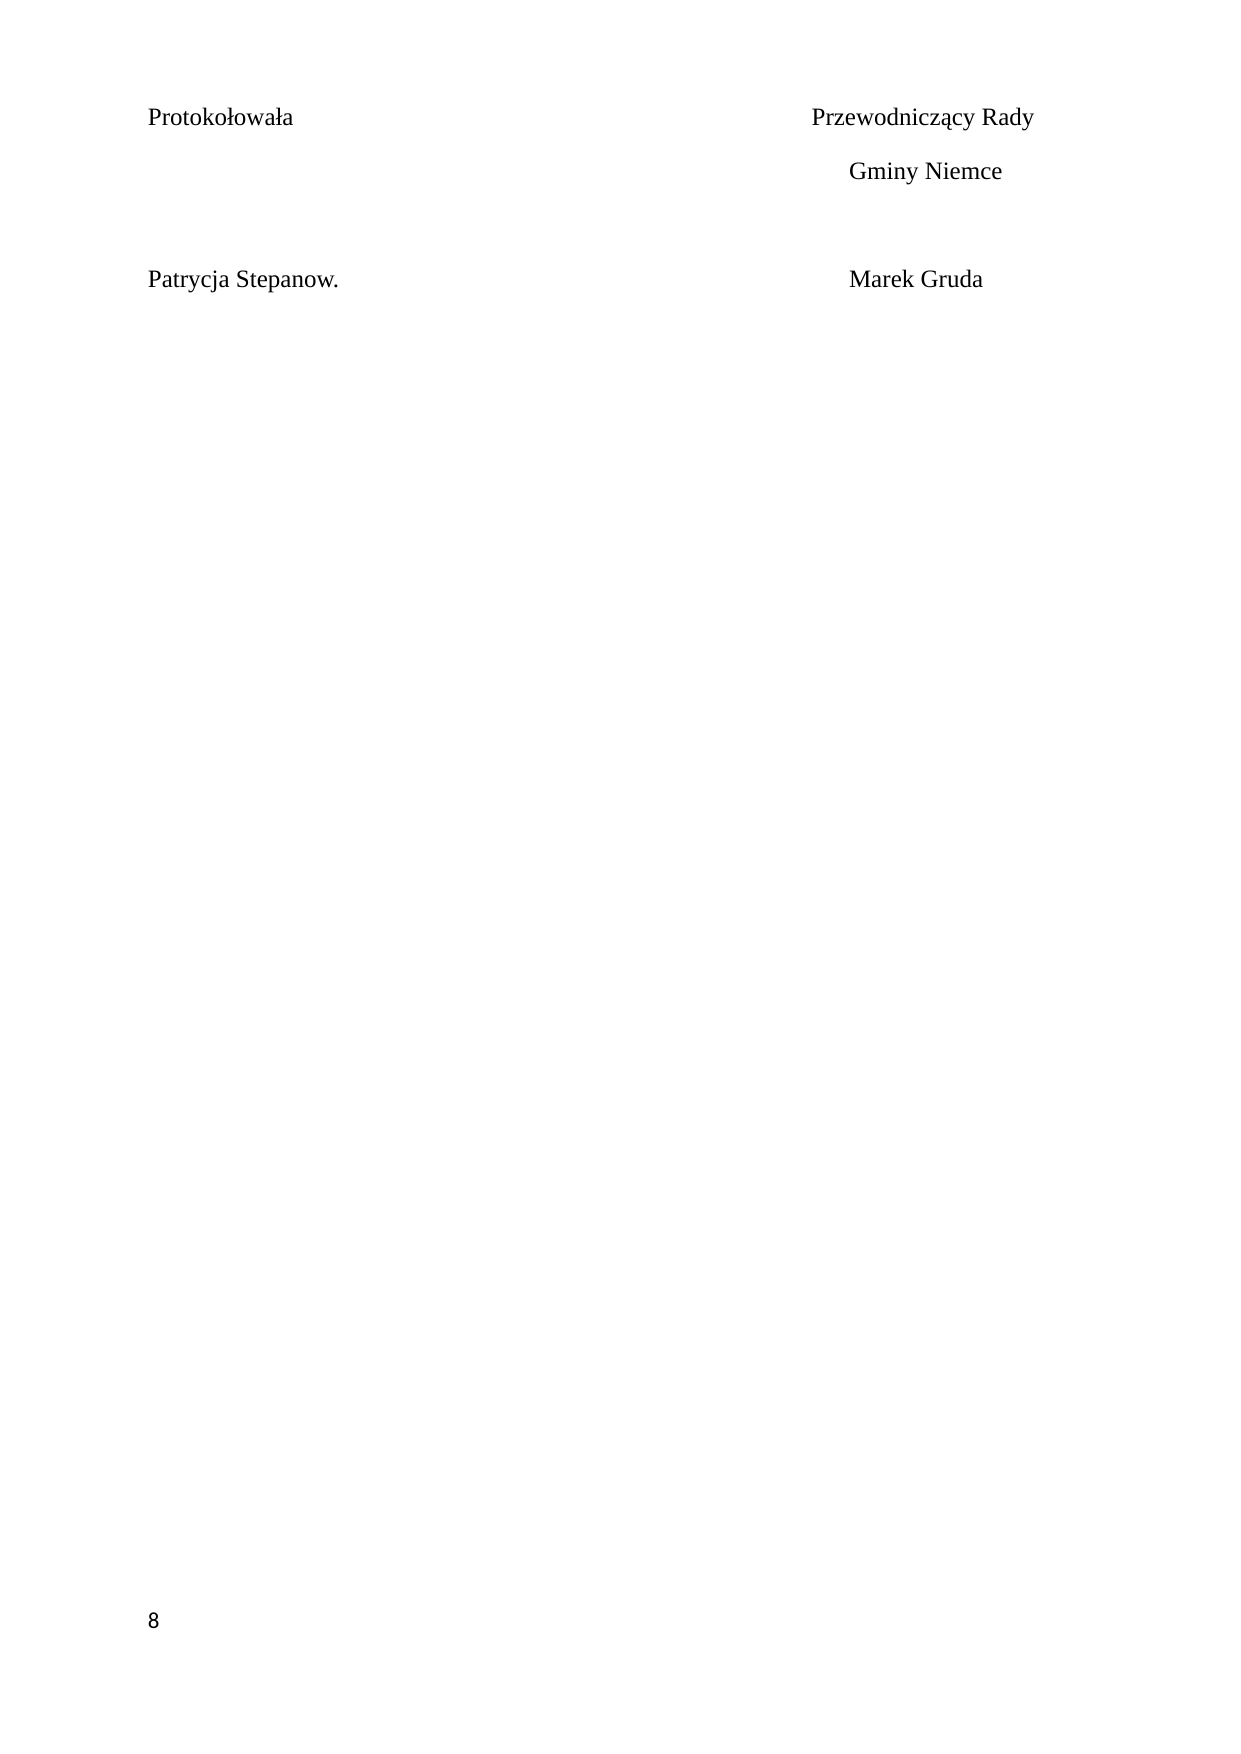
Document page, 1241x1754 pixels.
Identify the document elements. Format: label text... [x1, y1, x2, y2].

text Protokołowała Przewodniczący Rady [148, 102, 1093, 131]
text Gminy Niemce [664, 156, 1093, 185]
text Patrycja Stepanow. Marek Gruda [148, 264, 1093, 293]
